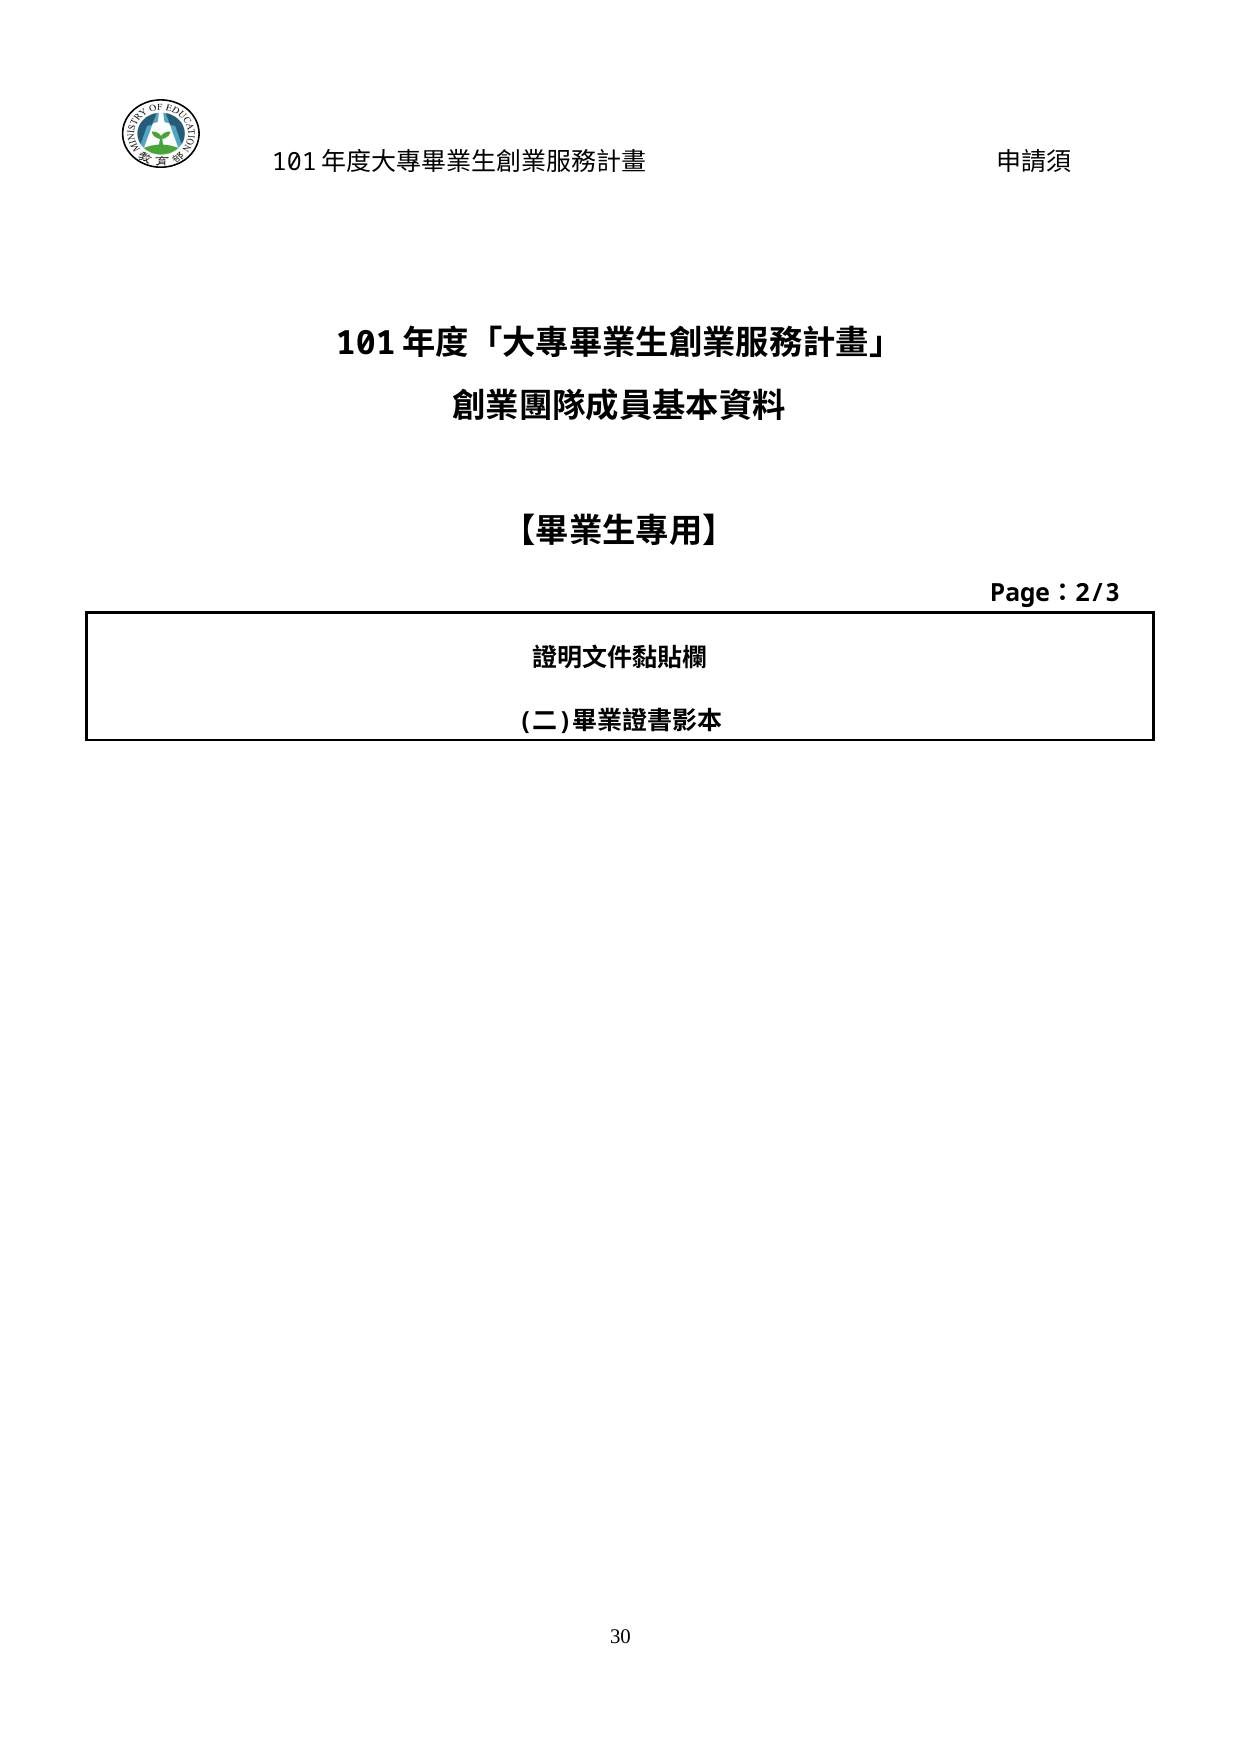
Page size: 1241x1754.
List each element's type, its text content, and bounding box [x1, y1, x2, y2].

text 101年度「大專畢業生創業服務計畫」 [118, 299, 1120, 361]
text Page：2/3 [118, 549, 1120, 611]
text 【畢業生專用】 [118, 486, 1120, 549]
table_header 證明文件黏貼欄 (二)畢業證書影本 [88, 614, 1152, 739]
text 創業團隊成員基本資料 [118, 361, 1120, 486]
